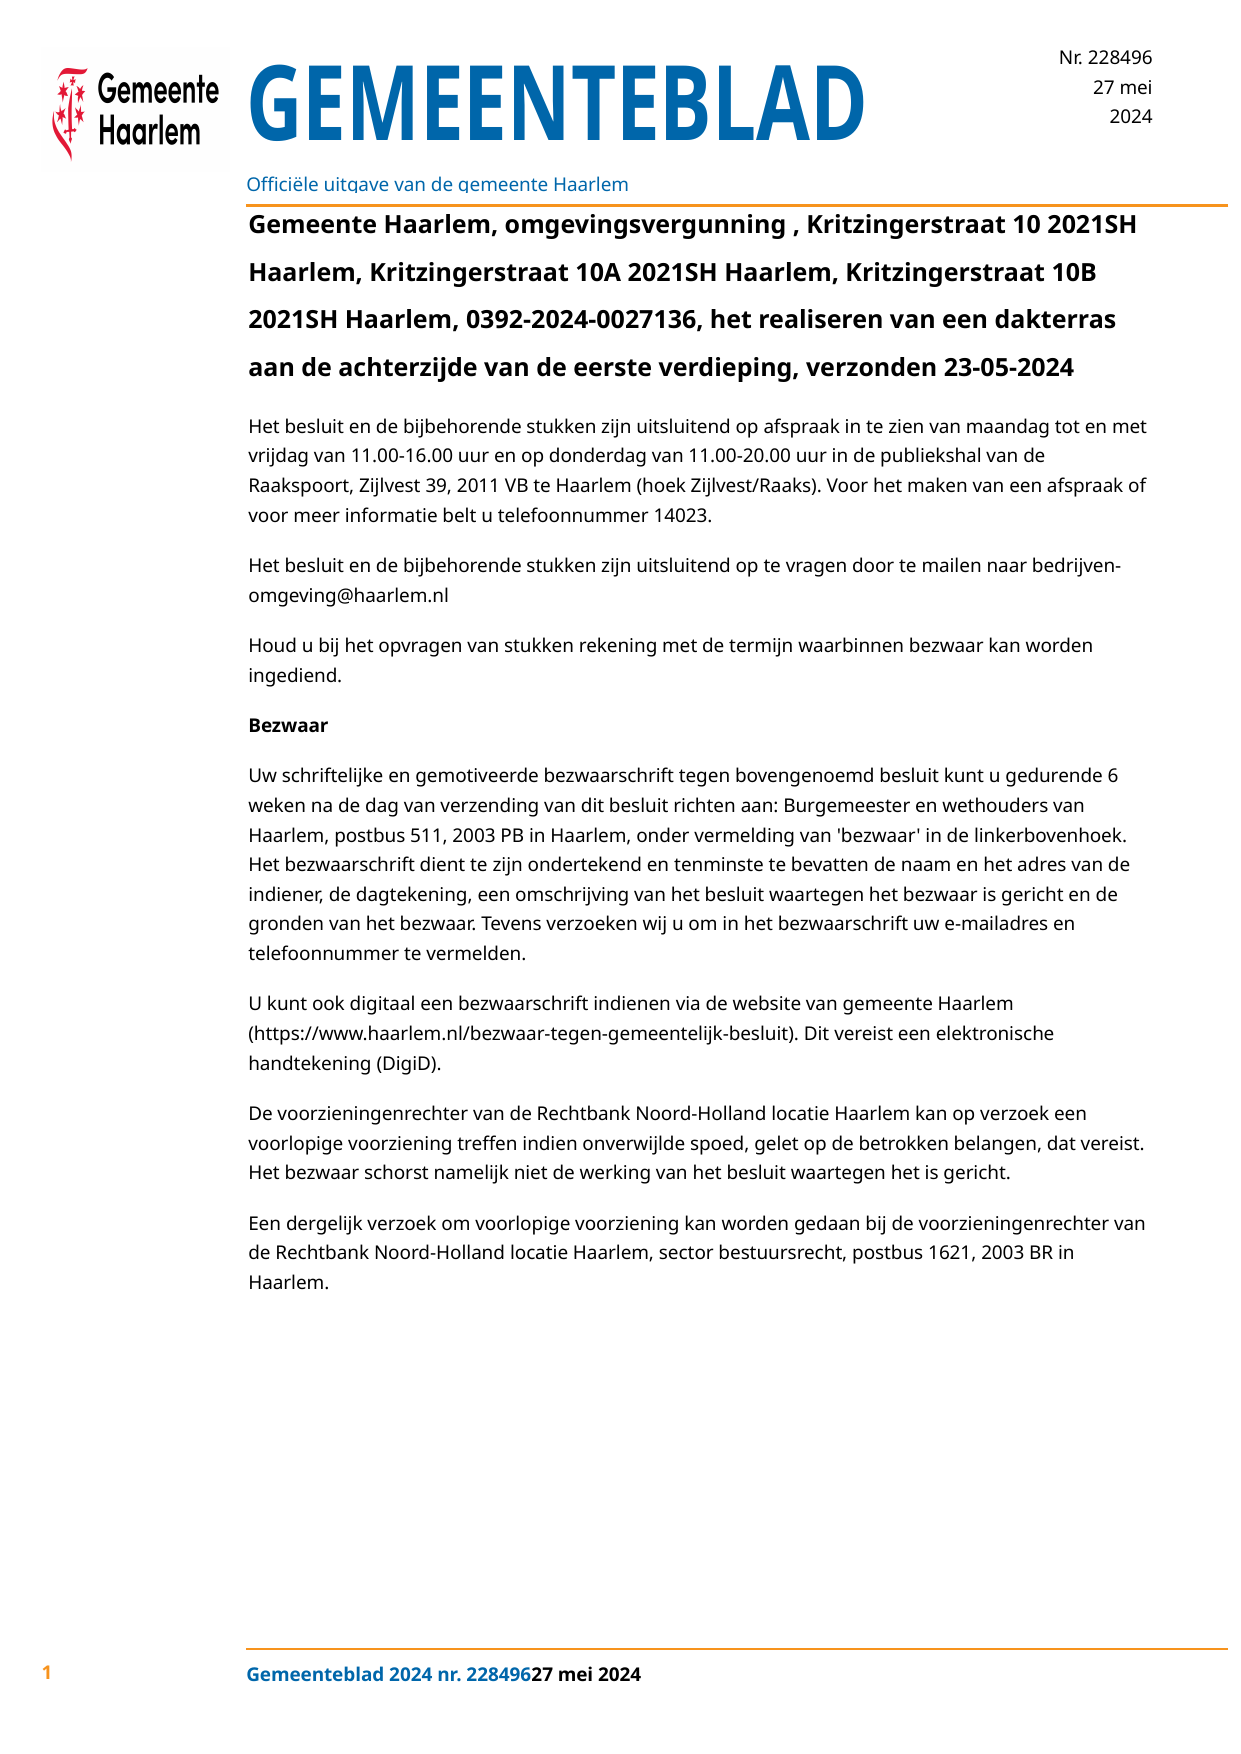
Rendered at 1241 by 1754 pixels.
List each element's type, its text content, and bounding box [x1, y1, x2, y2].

text Een dergelijk verzoek om voorlopige voorziening kan worden gedaan bij de voorzieningenrechter van de Rechtbank Noord-Holland locatie Haarlem, sector bestuursrecht, postbus 1621, 2003 BR in Haarlem. [248, 1210, 1152, 1295]
text U kunt ook digitaal een bezwaarschrift indienen via de website van gemeente Haarlem (https://www.haarlem.nl/bezwaar-tegen-gemeentelijk-besluit). Dit vereist een elektronische handtekening (DigiD). [248, 991, 1152, 1076]
text De voorzieningenrechter van de Rechtbank Noord-Holland locatie Haarlem kan op verzoek een voorlopige voorziening treffen indien onverwijlde spoed, gelet op de betrokken belangen, dat vereist. Het bezwaar schorst namelijk niet de werking van het besluit waartegen het is gericht. [248, 1100, 1152, 1185]
text Het besluit en de bijbehorende stukken zijn uitsluitend op afspraak in te zien van maandag tot en met vrijdag van 11.00-16.00 uur en op donderdag van 11.00-20.00 uur in de publiekshal van de Raakspoort, Zijlvest 39, 2011 VB te Haarlem (hoek Zijlvest/Raaks). Voor het maken van een afspraak of voor meer informatie belt u telefoonnummer 14023. [248, 413, 1152, 528]
picture [41, 47, 231, 172]
text Bezwaar [248, 712, 1152, 738]
text Gemeente Haarlem, omgevingsvergunning , Kritzingerstraat 10 2021SH Haarlem, Kritzingerstraat 10A 2021SH Haarlem, Kritzingerstraat 10B 2021SH Haarlem, 0392-2024-0027136, het realiseren van een dakterras aan de achterzijde van de eerste verdieping, verzonden 23-05-2024 [248, 207, 1152, 384]
text Het besluit en de bijbehorende stukken zijn uitsluitend op te vragen door te mailen naar bedrijven-omgeving@haarlem.nl [248, 552, 1152, 608]
text Uw schriftelijke en gemotiveerde bezwaarschrift tegen bovengenoemd besluit kunt u gedurende 6 weken na de dag van verzending van dit besluit richten aan: Burgemeester en wethouders van Haarlem, postbus 511, 2003 PB in Haarlem, onder vermelding van 'bezwaar' in de linkerbovenhoek. Het bezwaarschrift dient te zijn ondertekend en tenminste te bevatten de naam en het adres van de indiener, de dagtekening, een omschrijving van het besluit waartegen het bezwaar is gericht en de gronden van het bezwaar. Tevens verzoeken wij u om in het bezwaarschrift uw e-mailadres en telefoonnummer te vermelden. [248, 763, 1152, 966]
text Houd u bij het opvragen van stukken rekening met de termijn waarbinnen bezwaar kan worden ingediend. [248, 632, 1152, 688]
